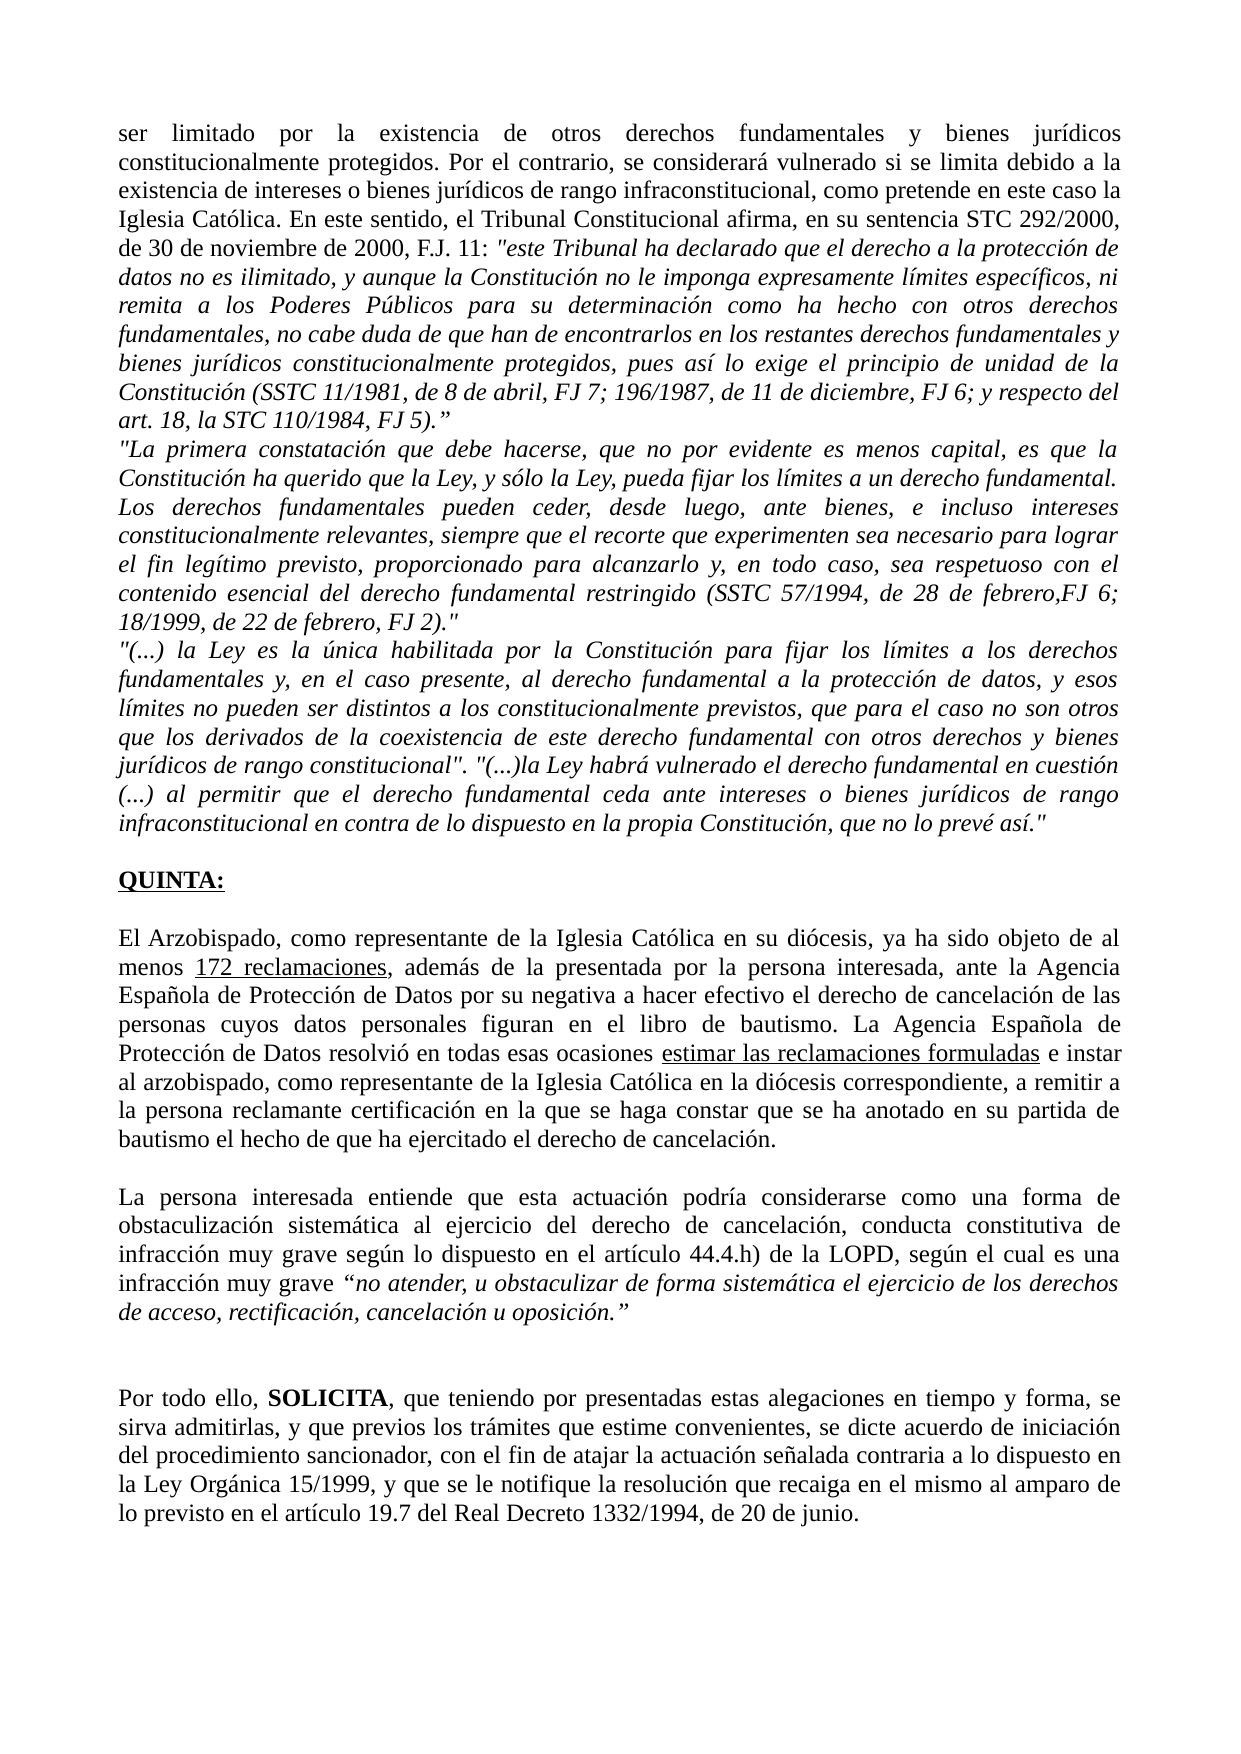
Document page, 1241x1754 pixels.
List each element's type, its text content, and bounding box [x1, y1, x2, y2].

text "(...) la Ley es la única habilitada por la Constitución para fijar los límites a los derechos fundamentales y, en el caso presente, al derecho fundamental a la protección de datos, y esos límites no pueden ser distintos a los constitucionalmente previstos, que para el caso no son otros que los derivados de la coexistencia de este derecho fundamental con otros derechos y bienes jurídicos de rango constitucional". "(...)la Ley habrá vulnerado el derecho fundamental en cuestión (...) al permitir que el derecho fundamental ceda ante intereses o bienes jurídicos de rango infraconstitucional en contra de lo dispuesto en la propia Constitución, que no lo prevé así." [118, 636, 1122, 837]
text QUINTA: [118, 866, 1122, 894]
text "La primera constatación que debe hacerse, que no por evidente es menos capital, es que la Constitución ha querido que la Ley, y sólo la Ley, pueda fijar los límites a un derecho fundamental. Los derechos fundamentales pueden ceder, desde luego, ante bienes, e incluso intereses constitucionalmente relevantes, siempre que el recorte que experimenten sea necesario para lograr el fin legítimo previsto, proporcionado para alcanzarlo y, en todo caso, sea respetuoso con el contenido esencial del derecho fundamental restringido (SSTC 57/1994, de 28 de febrero,FJ 6; 18/1999, de 22 de febrero, FJ 2)." [118, 434, 1122, 636]
text El Arzobispado, como representante de la Iglesia Católica en su diócesis, ya ha sido objeto de al menos 172 reclamaciones, además de la presentada por la persona interesada, ante la Agencia Española de Protección de Datos por su negativa a hacer efectivo el derecho de cancelación de las personas cuyos datos personales figuran en el libro de bautismo. La Agencia Española de Protección de Datos resolvió en todas esas ocasiones estimar las reclamaciones formuladas e instar al arzobispado, como representante de la Iglesia Católica en la diócesis correspondiente, a remitir a la persona reclamante certificación en la que se haga constar que se ha anotado en su partida de bautismo el hecho de que ha ejercitado el derecho de cancelación. [118, 923, 1122, 1153]
text ser limitado por la existencia de otros derechos fundamentales y bienes jurídicos constitucionalmente protegidos. Por el contrario, se considerará vulnerado si se limita debido a la existencia de intereses o bienes jurídicos de rango infraconstitucional, como pretende en este caso la Iglesia Católica. En este sentido, el Tribunal Constitucional afirma, en su sentencia STC 292/2000, de 30 de noviembre de 2000, F.J. 11: "este Tribunal ha declarado que el derecho a la protección de datos no es ilimitado, y aunque la Constitución no le imponga expresamente límites específicos, ni remita a los Poderes Públicos para su determinación como ha hecho con otros derechos fundamentales, no cabe duda de que han de encontrarlos en los restantes derechos fundamentales y bienes jurídicos constitucionalmente protegidos, pues así lo exige el principio de unidad de la Constitución (SSTC 11/1981, de 8 de abril, FJ 7; 196/1987, de 11 de diciembre, FJ 6; y respecto del art. 18, la STC 110/1984, FJ 5).” [118, 118, 1122, 434]
text Por todo ello, SOLICITA, que teniendo por presentadas estas alegaciones en tiempo y forma, se sirva admitirlas, y que previos los trámites que estime convenientes, se dicte acuerdo de iniciación del procedimiento sancionador, con el fin de atajar la actuación señalada contraria a lo dispuesto en la Ley Orgánica 15/1999, y que se le notifique la resolución que recaiga en el mismo al amparo de lo previsto en el artículo 19.7 del Real Decreto 1332/1994, de 20 de junio. [118, 1383, 1122, 1527]
text La persona interesada entiende que esta actuación podría considerarse como una forma de obstaculización sistemática al ejercicio del derecho de cancelación, conducta constitutiva de infracción muy grave según lo dispuesto en el artículo 44.4.h) de la LOPD, según el cual es una infracción muy grave “no atender, u obstaculizar de forma sistemática el ejercicio de los derechos de acceso, rectificación, cancelación u oposición.” [118, 1182, 1122, 1326]
